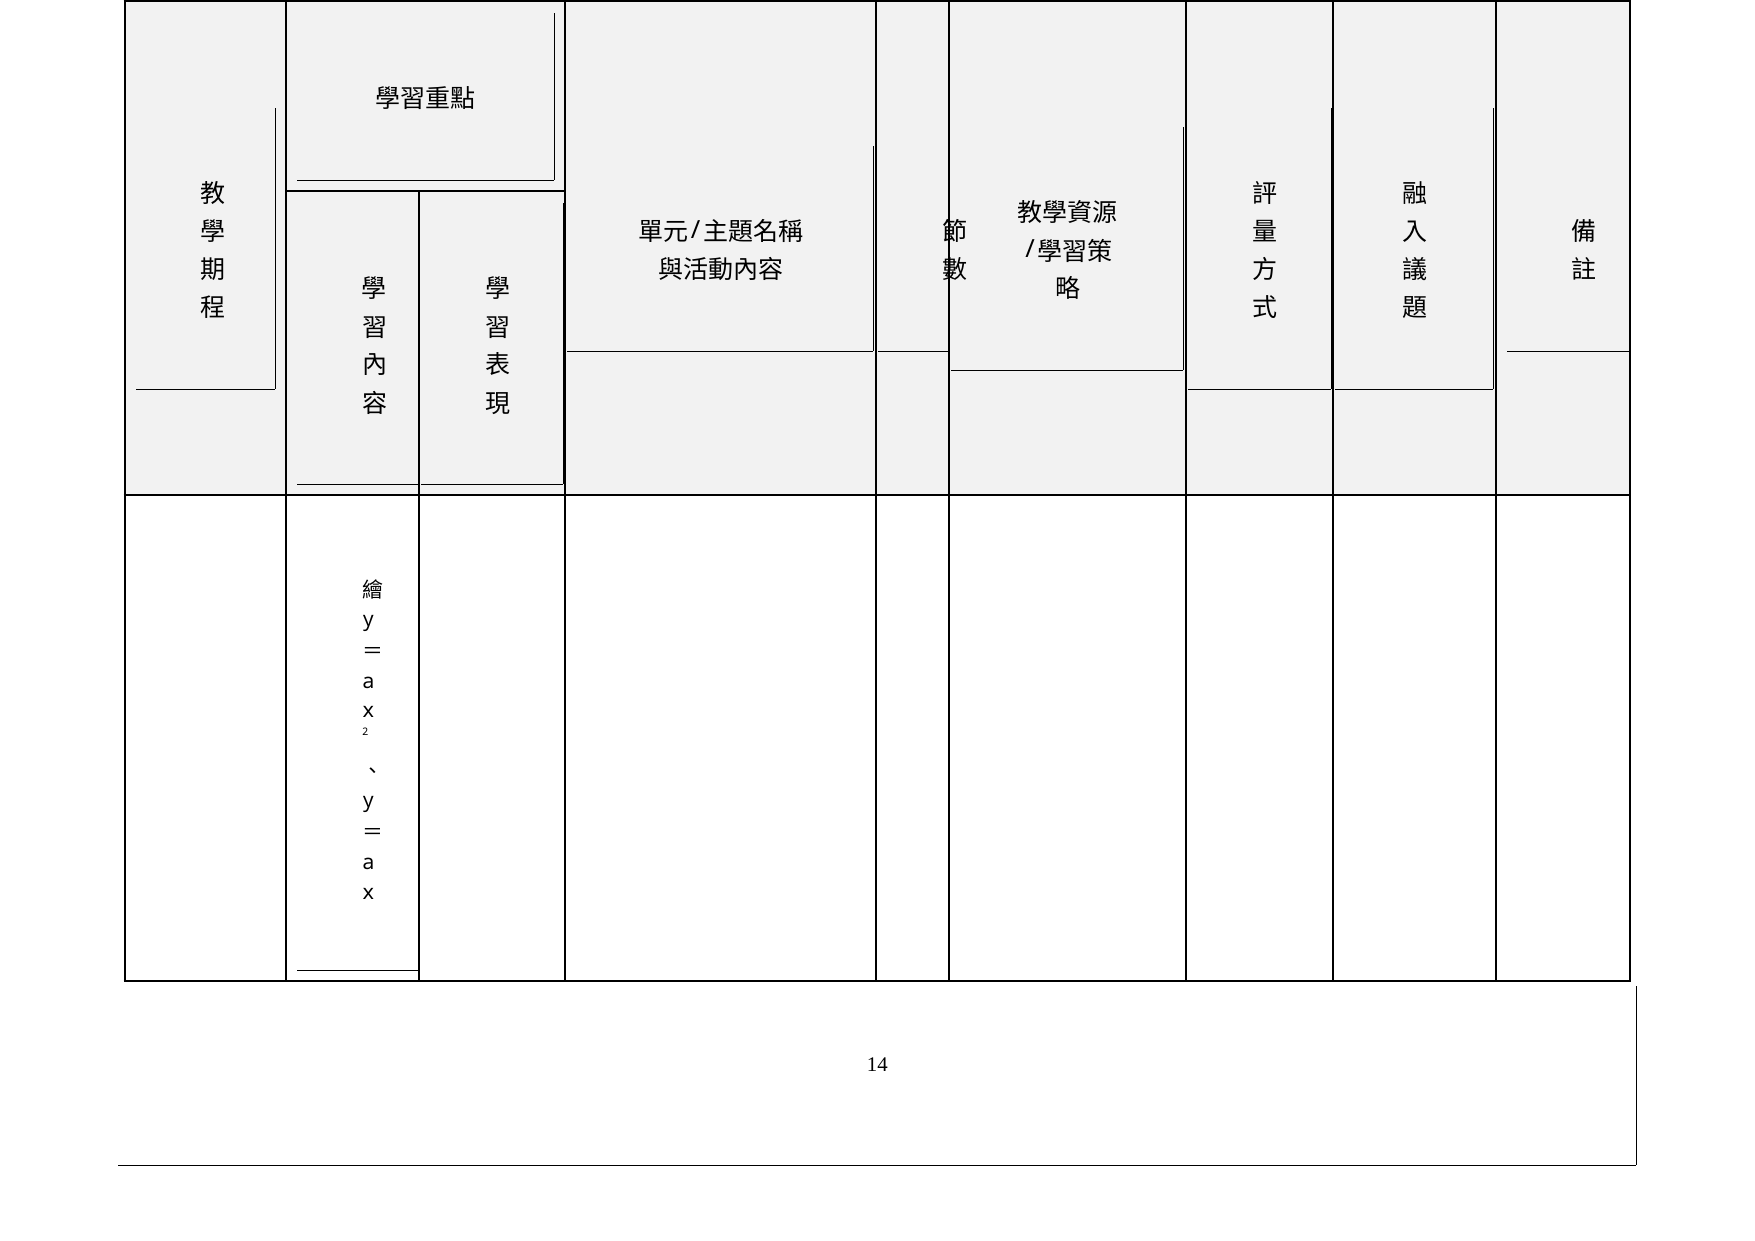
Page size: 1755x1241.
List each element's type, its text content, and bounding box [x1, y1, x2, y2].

table_cell 學習表現 [420, 192, 564, 494]
table_cell [1334, 496, 1495, 980]
table_cell 4 [877, 496, 948, 980]
table_cell [1497, 496, 1629, 980]
table_cell 繪y＝ax2、y＝ax [287, 496, 418, 980]
table_cell 1-1基本二次函數圖形 1.認識二次函數，並求得函數值。 2.透過方格紙的描點方式，繪製y＝ax2的圖形。 3.由二次函數y＝ax2的圖形，觀察其圖形開口方向、圖形有最高（低）點與對稱軸方程式。 [566, 496, 875, 980]
table_header 教學資源/學習策略 [950, 2, 1185, 494]
table_cell [1187, 496, 1332, 980]
table_header 單元/主題名稱與活動內容 [566, 2, 875, 494]
table_header 節數 [877, 2, 948, 494]
table_header 備註 [1497, 2, 1629, 494]
table_header 教學期程 [126, 2, 285, 494]
table_header 學習重點 [287, 2, 564, 190]
table_cell 平面類： 1.學習單 2.備課用書 3.南一課本後附件 數位類： 1.教學光碟 2.備課資源光碟 [950, 496, 1185, 980]
table_header 融入議題 [1334, 2, 1495, 494]
table_header 評量方式 [1187, 2, 1332, 494]
table_cell [420, 496, 564, 980]
table_cell 學習內容 [287, 192, 418, 494]
table_cell [126, 496, 285, 980]
